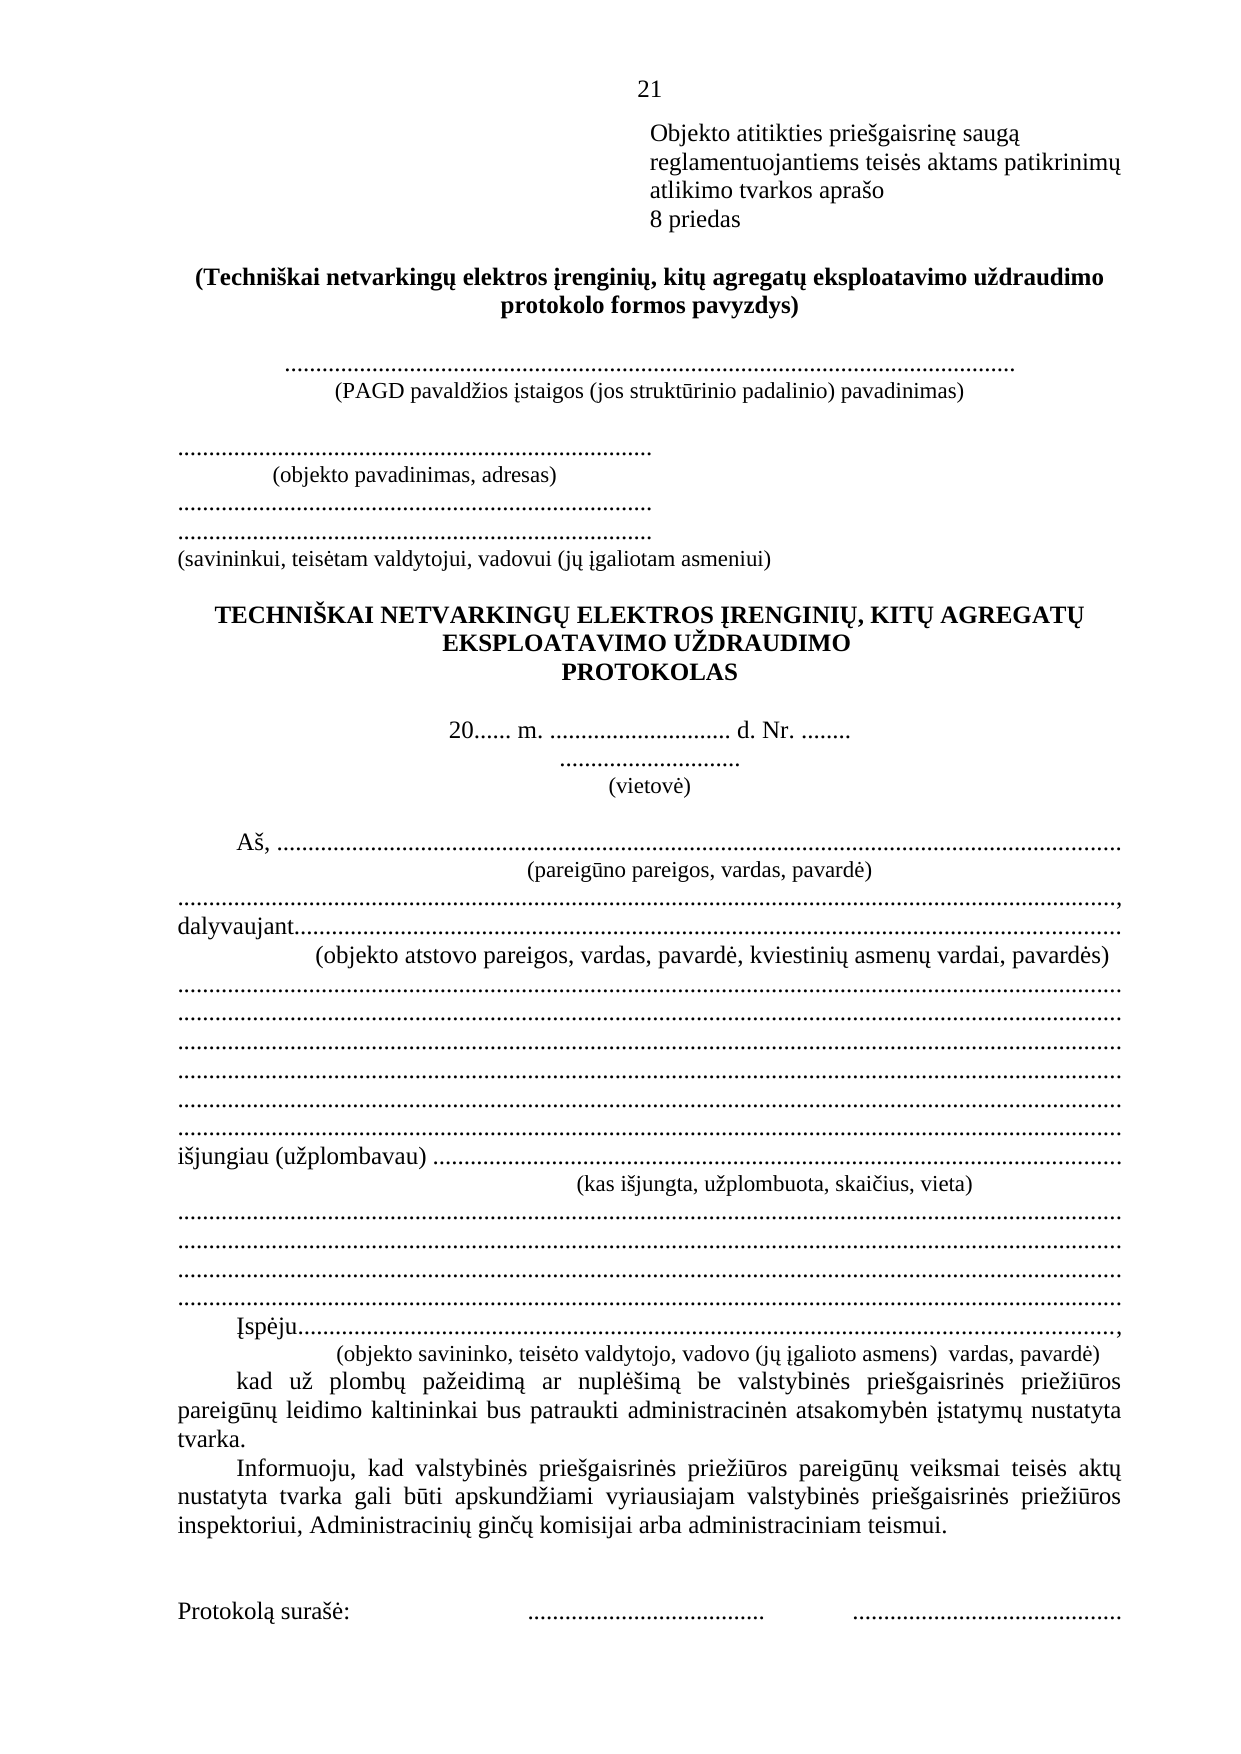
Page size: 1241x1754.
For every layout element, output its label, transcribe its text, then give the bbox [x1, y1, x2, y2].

text . [177, 1254, 1122, 1282]
text (vietovė) [177, 772, 1122, 798]
text Objekto atitikties priešgaisrinę saugą [650, 118, 1122, 147]
text išjungiau (užplombavau) . [177, 1141, 1122, 1170]
text (savininkui, teisėtam valdytojui, vadovui (jų įgaliotam asmeniui) [177, 544, 1122, 571]
text (PAGD pavaldžios įstaigos (jos struktūrinio padalinio) pavadinimas) [177, 377, 1122, 403]
text kad už plombų pažeidimą ar nuplėšimą be valstybinės priešgaisrinės priežiūros pareigūnų leidimo kaltininkai bus patraukti administracinėn atsakomybėn įstatymų nustatyta tvarka. [177, 1366, 1122, 1453]
text Informuoju, kad valstybinės priešgaisrinės priežiūros pareigūnų veiksmai teisės aktų nustatyta tvarka gali būti apskundžiami vyriausiajam valstybinės priešgaisrinės priežiūros inspektoriui, Administracinių ginčų komisijai arba administraciniam teismui. [177, 1453, 1122, 1539]
text . [177, 1282, 1122, 1311]
text . [177, 969, 1122, 997]
text PROTOKOLAS [177, 657, 1122, 686]
text . [177, 516, 1122, 544]
text Protokolą surašė: . [177, 1596, 1122, 1625]
text . [177, 1112, 1122, 1141]
text Įspėju , [177, 1311, 1122, 1340]
text TECHNIŠKAI NETVARKINGŲ ELEKTROS ĮRENGINIŲ, KITŲ AGREGATŲ EKSPLOATAVIMO UŽDRAUDIMO [177, 600, 1122, 657]
text (kas išjungta, užplombuota, skaičius, vieta) [427, 1170, 1122, 1196]
text . [177, 487, 1122, 516]
text dalyvaujant [177, 911, 1122, 940]
text 8 priedas [649, 204, 1122, 233]
text . , [177, 882, 1122, 911]
text (pareigūno pareigos, vardas, pavardė) [277, 856, 1122, 882]
text (objekto pavadinimas, adresas) [177, 461, 652, 487]
text . [177, 432, 1122, 461]
text . [177, 1196, 1122, 1225]
text . [177, 997, 1122, 1026]
text (objekto atstovo pareigos, vardas, pavardė, kviestinių asmenų vardai, pavardės) [302, 940, 1122, 969]
text . [177, 1084, 1122, 1112]
text atlikimo tvarkos aprašo [649, 176, 1122, 204]
text Aš, [177, 827, 1122, 856]
text (objekto savininko, teisėto valdytojo, vadovo (jų įgalioto asmens) vardas, pavardė) [315, 1340, 1122, 1366]
text . [177, 1026, 1122, 1055]
text ............................. [177, 743, 1122, 772]
text (Techniškai netvarkingų elektros įrenginių, kitų agregatų eksploatavimo uždraudimo protokolo formos pavyzdys) [177, 262, 1122, 319]
text . [177, 1225, 1122, 1254]
text ..................................................................................................................... [177, 348, 1122, 377]
text 20...... m. ............................. d. Nr. ........ [177, 715, 1122, 743]
text reglamentuojantiems teisės aktams patikrinimų [649, 147, 1122, 176]
text . [177, 1055, 1122, 1084]
